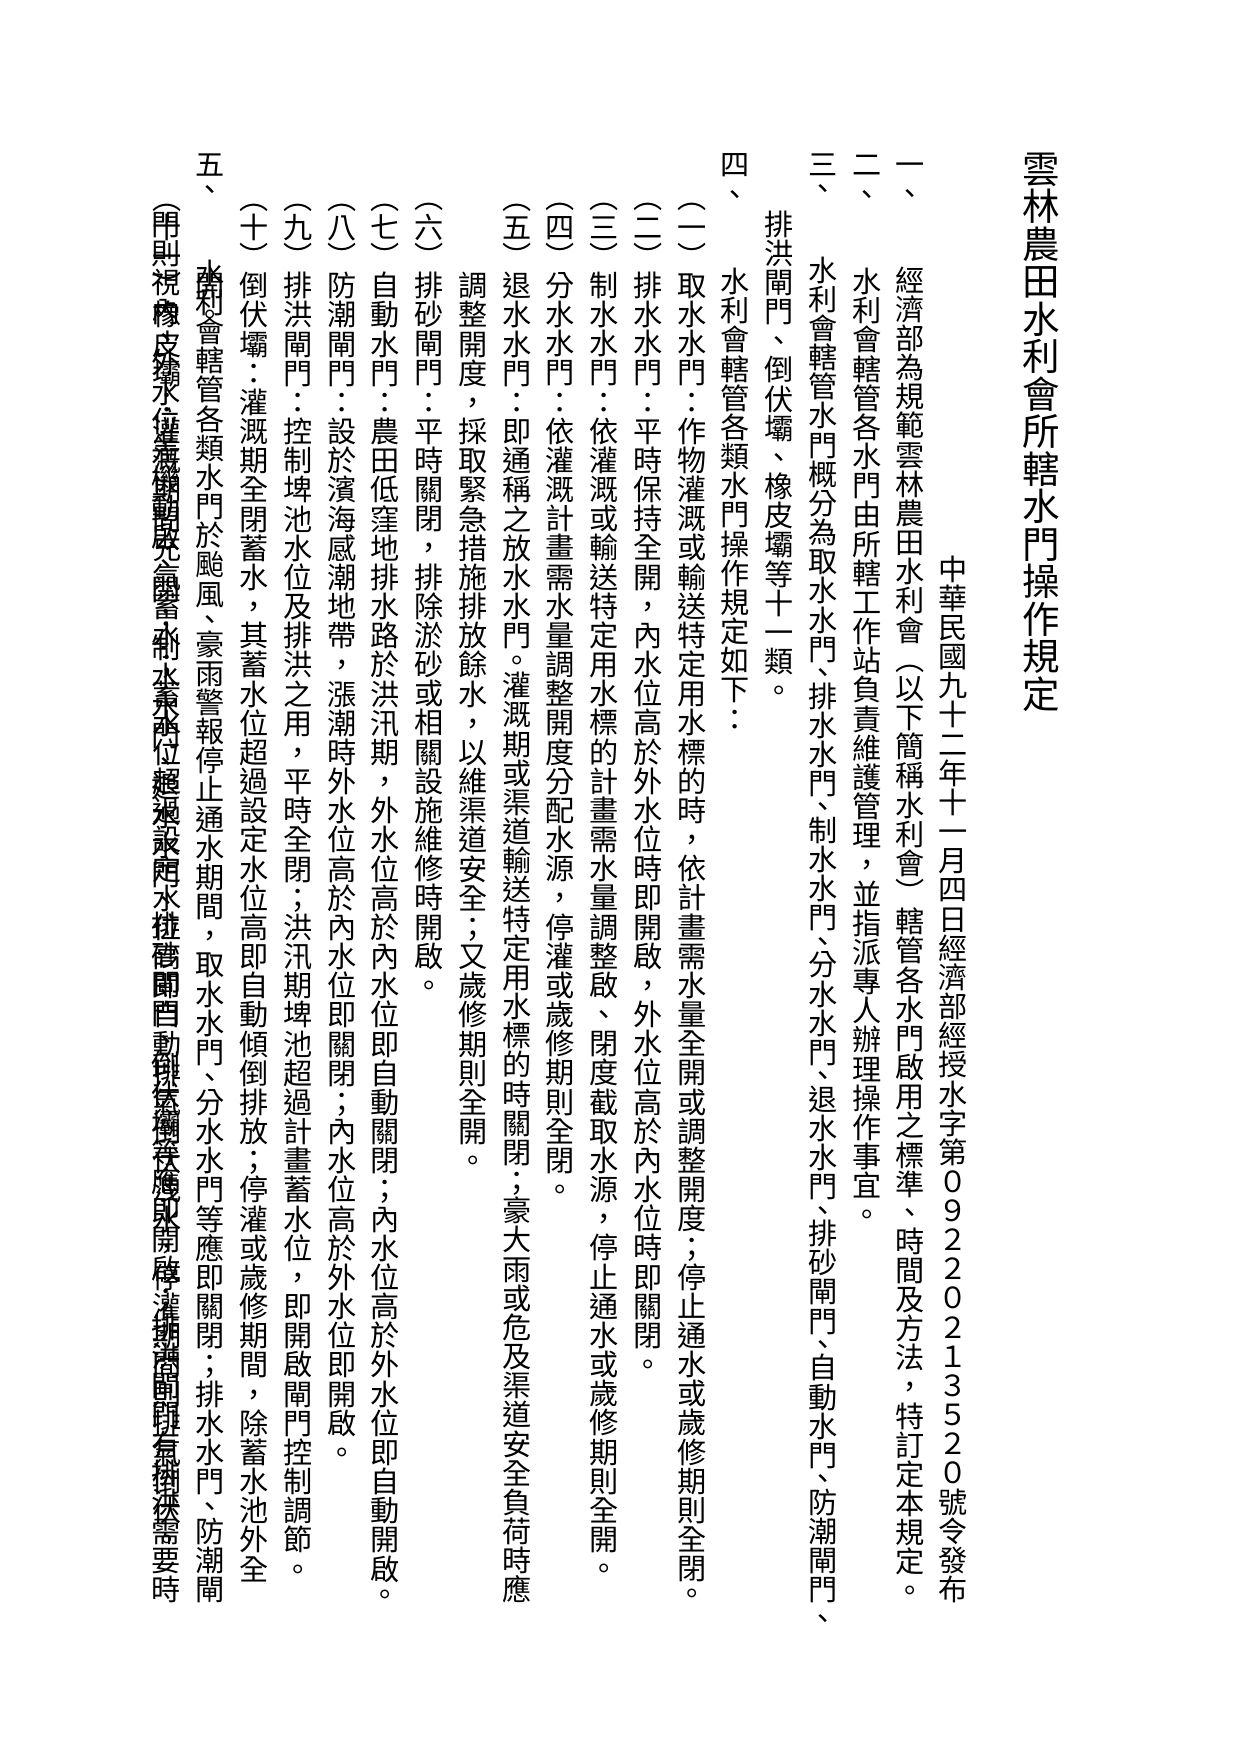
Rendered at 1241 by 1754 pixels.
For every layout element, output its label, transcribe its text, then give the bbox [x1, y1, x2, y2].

text （二）排水水門：平時保持全開，內水位高於外水位時即開啟，外水位高於內水位時即關閉。 [626, 183, 670, 1604]
text （七）自動水門：農田低窪地排水路於洪汛期，外水位高於內水位即自動關閉；內水位高於外水位即自動開啟。 [363, 183, 407, 1604]
text 四、 水利會轄管各類水門操作規定如下： [713, 150, 757, 1604]
text 二、 水利會轄管各水門由所轄工作站負責維護管理，並指派專人辦理操作事宜。 [845, 150, 888, 1604]
text （一）取水水門：作物灌溉或輸送特定用水標的時，依計畫需水量全開或調整開度；停止通水或歲修期則全閉。 [670, 183, 713, 1604]
text （四）分水水門：依灌溉計畫需水量調整開度分配水源，停灌或歲修期則全閉。 [538, 183, 582, 1604]
text （十）倒伏壩：灌溉期全閉蓄水，其蓄水位超過設定水位高即自動傾倒排放；停灌或歲修期間，除蓄水池外全開。 [232, 183, 276, 1604]
text 中華民國九十二年十一月四日經濟部經授水字第０９２２０２１３５２０號令發布 [932, 150, 974, 1604]
text （六）排砂閘門：平時關閉，排除淤砂或相關設施維修時開啟。 [407, 183, 451, 1604]
text 一、 經濟部為規範雲林農田水利會（以下簡稱水利會）轄管各水門啟用之標準、時間及方法，特訂定本規定。 [888, 150, 932, 1604]
text 五、 水利會轄管各類水門於颱風、豪雨警報停止通水期間，取水水門、分水水門等應即關閉；排水水門、防潮閘門則視內、外水位差機動啟、閉；制水水門、退水水門、排砂閘門、倒伏壩等應即開啟；排洪閘門有排洪需要時即開啟並控制調節；自動水門仍以內、外水位差自動啟、閉；橡皮壩則應排氣倒伏。 [144, 150, 232, 1604]
text 雲林農田水利會所轄水門操作規定 [1014, 150, 1068, 1604]
text （三）制水水門：依灌溉或輸送特定用水標的計畫需水量調整啟、閉度截取水源，停止通水或歲修期則全開。 [582, 183, 626, 1604]
text （五）退水水門：即通稱之放水水門。灌溉期或渠道輸送特定用水標的時關閉；豪大雨或危及渠道安全負荷時應調整開度，採取緊急措施排放餘水，以維渠道安全；又歲修期則全開。 [451, 183, 538, 1604]
text 三、 水利會轄管水門概分為取水水門、排水水門、制水水門、分水水門、退水水門、排砂閘門、自動水門、防潮閘門、排洪閘門、倒伏壩、橡皮壩等十一類。 [757, 150, 845, 1604]
text （八）防潮閘門：設於濱海感潮地帶，漲潮時外水位高於內水位即關閉；內水位高於外水位即開啟。 [320, 183, 363, 1604]
text （九）排洪閘門：控制埤池水位及排洪之用，平時全閉；洪汛期埤池超過計畫蓄水位，即開啟閘門控制調節。 [276, 183, 320, 1604]
